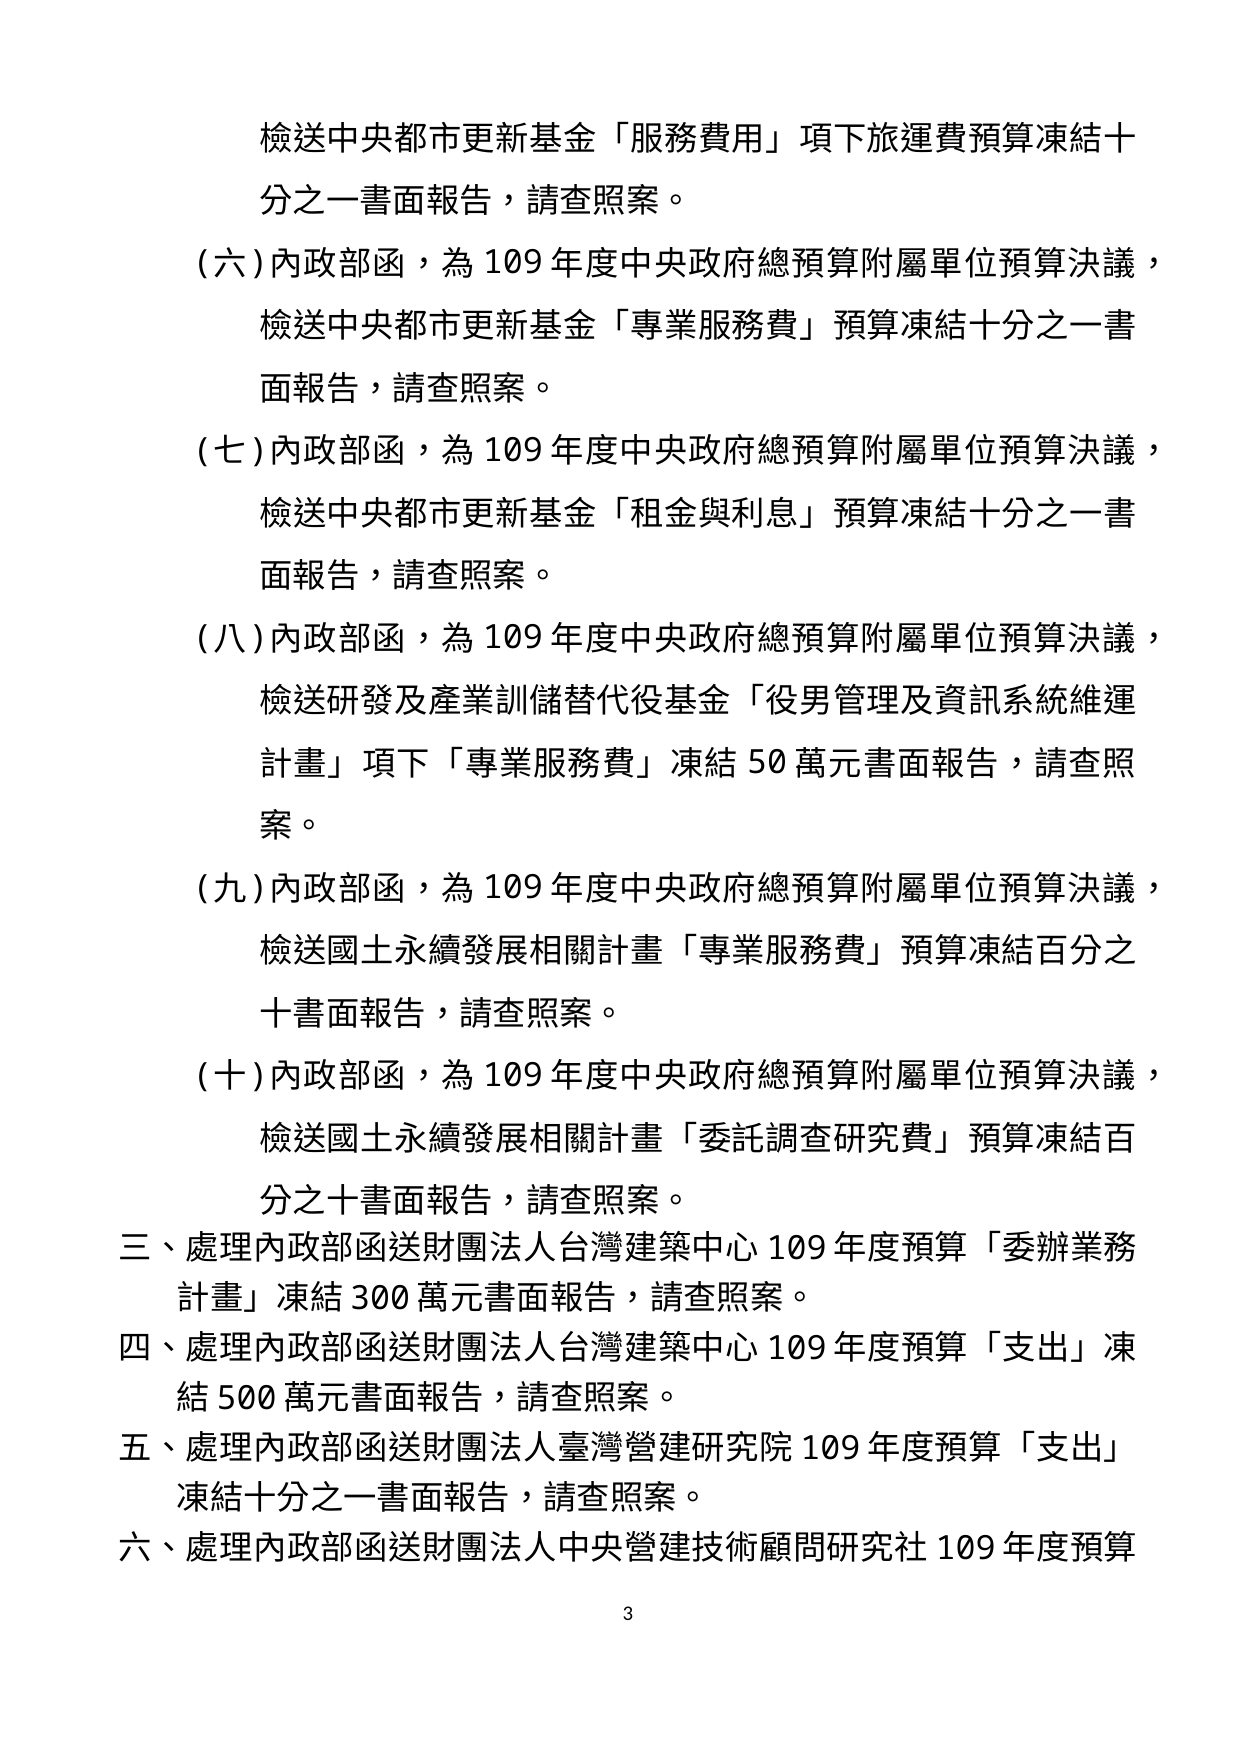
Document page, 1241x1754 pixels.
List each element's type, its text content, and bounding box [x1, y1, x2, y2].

text 五、處理內政部函送財團法人臺灣營建研究院109年度預算「支出」凍結十分之一書面報告，請查照案。 [118, 1419, 1137, 1519]
text (五)內政部函，為109年度中央政府總預算附屬單位預算決議，檢送中央都市更新基金「服務費用」項下旅運費預算凍結十分之一書面報告，請查照案。 [192, 94, 1137, 219]
text (九)內政部函，為109年度中央政府總預算附屬單位預算決議，檢送國土永續發展相關計畫「專業服務費」預算凍結百分之十書面報告，請查照案。 [192, 844, 1137, 1032]
text (六)內政部函，為109年度中央政府總預算附屬單位預算決議，檢送中央都市更新基金「專業服務費」預算凍結十分之一書面報告，請查照案。 [192, 219, 1137, 407]
text 三、處理內政部函送財團法人台灣建築中心109年度預算「委辦業務計畫」凍結300萬元書面報告，請查照案。 [118, 1219, 1137, 1319]
text 四、處理內政部函送財團法人台灣建築中心109年度預算「支出」凍結500萬元書面報告，請查照案。 [118, 1319, 1137, 1419]
text 六、處理內政部函送財團法人中央營建技術顧問研究社109年度預算 [118, 1519, 1137, 1569]
text (八)內政部函，為109年度中央政府總預算附屬單位預算決議，檢送研發及產業訓儲替代役基金「役男管理及資訊系統維運計畫」項下「專業服務費」凍結50萬元書面報告，請查照案。 [192, 594, 1137, 844]
text (七)內政部函，為109年度中央政府總預算附屬單位預算決議，檢送中央都市更新基金「租金與利息」預算凍結十分之一書面報告，請查照案。 [192, 407, 1137, 594]
text (十)內政部函，為109年度中央政府總預算附屬單位預算決議，檢送國土永續發展相關計畫「委託調查研究費」預算凍結百分之十書面報告，請查照案。 [192, 1032, 1137, 1219]
